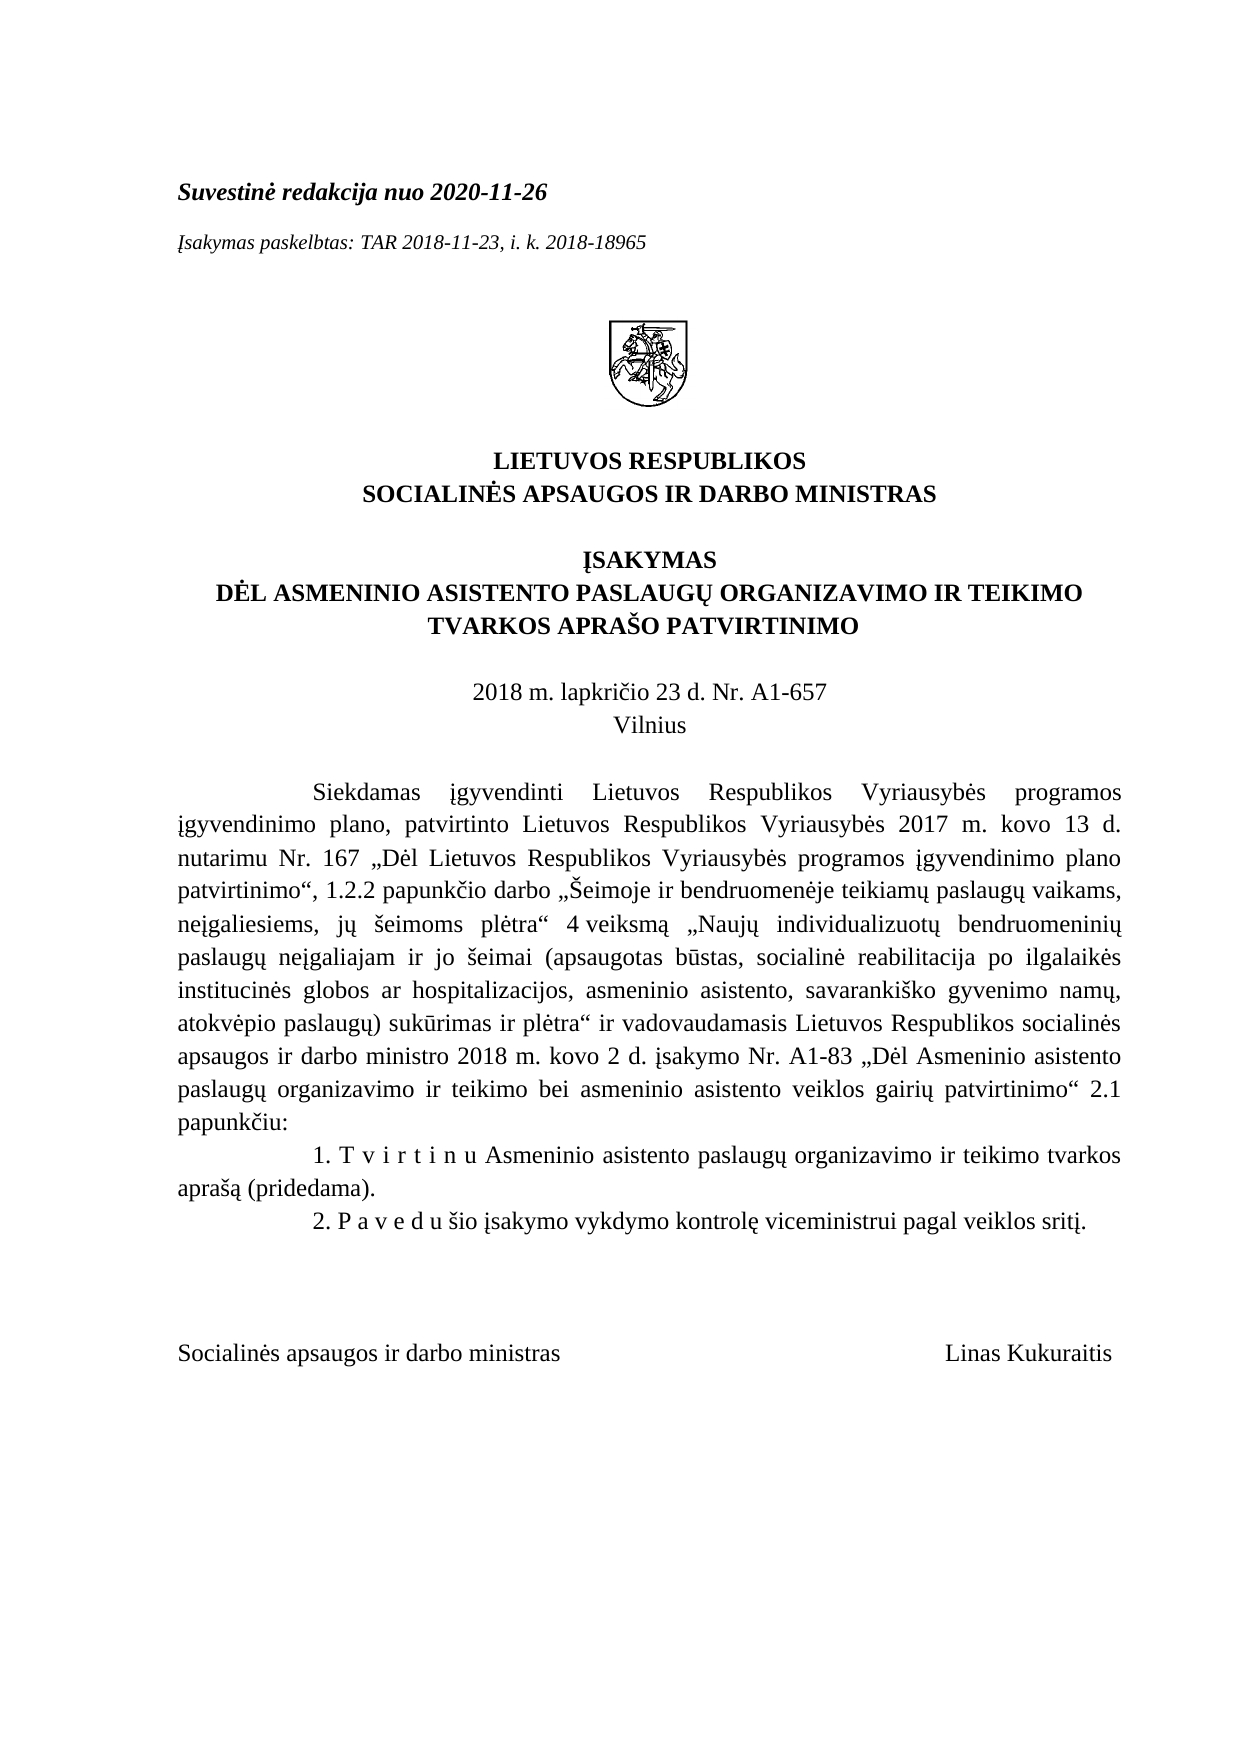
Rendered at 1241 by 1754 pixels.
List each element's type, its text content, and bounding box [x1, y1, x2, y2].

text ĮSAKYMAS [177, 545, 1122, 574]
text LIETUVOS RESPUBLIKOS [177, 446, 1122, 475]
text Socialinės apsaugos ir darbo ministras Linas Kukuraitis [177, 1338, 1122, 1367]
text 1. T v i r t i n u Asmeninio asistento paslaugų organizavimo ir teikimo tvarkos aprašą (pridedama). [177, 1140, 1122, 1202]
text Įsakymas paskelbtas: TAR 2018-11-23, i. k. 2018-18965 [177, 230, 1122, 254]
text Suvestinė redakcija nuo 2020-11-26 [177, 177, 1122, 206]
text DĖL ASMENINIO ASISTENTO PASLAUGŲ ORGANIZAVIMO IR TEIKIMO TVARKOS APRAŠO PATVIRTINIMO [177, 578, 1122, 640]
text Siekdamas įgyvendinti Lietuvos Respublikos Vyriausybės programos įgyvendinimo plano, patvirtinto Lietuvos Respublikos Vyriausybės 2017 m. kovo 13 d. nutarimu Nr. 167 „Dėl Lietuvos Respublikos Vyriausybės programos įgyvendinimo plano patvirtinimo“, 1.2.2 papunkčio darbo „Šeimoje ir bendruomenėje teikiamų paslaugų vaikams, neįgaliesiems, jų šeimoms plėtra“ 4 veiksmą „Naujų individualizuotų bendruomeninių paslaugų neįgaliajam ir jo šeimai (apsaugotas būstas, socialinė reabilitacija po ilgalaikės institucinės globos ar hospitalizacijos, asmeninio asistento, savarankiško gyvenimo namų, atokvėpio paslaugų) sukūrimas ir plėtra“ ir vadovaudamasis Lietuvos Respublikos socialinės apsaugos ir darbo ministro 2018 m. kovo 2 d. įsakymo Nr. A1-83 „Dėl Asmeninio asistento paslaugų organizavimo ir teikimo bei asmeninio asistento veiklos gairių patvirtinimo“ 2.1 papunkčiu: [177, 777, 1122, 1136]
text 2. P a v e d u šio įsakymo vykdymo kontrolę viceministrui pagal veiklos sritį. [177, 1206, 1122, 1234]
text SOCIALINĖS APSAUGOS IR DARBO MINISTRAS [177, 479, 1122, 508]
text 2018 m. lapkričio 23 d. Nr. A1-657 [177, 677, 1122, 706]
text Vilnius [177, 711, 1122, 739]
